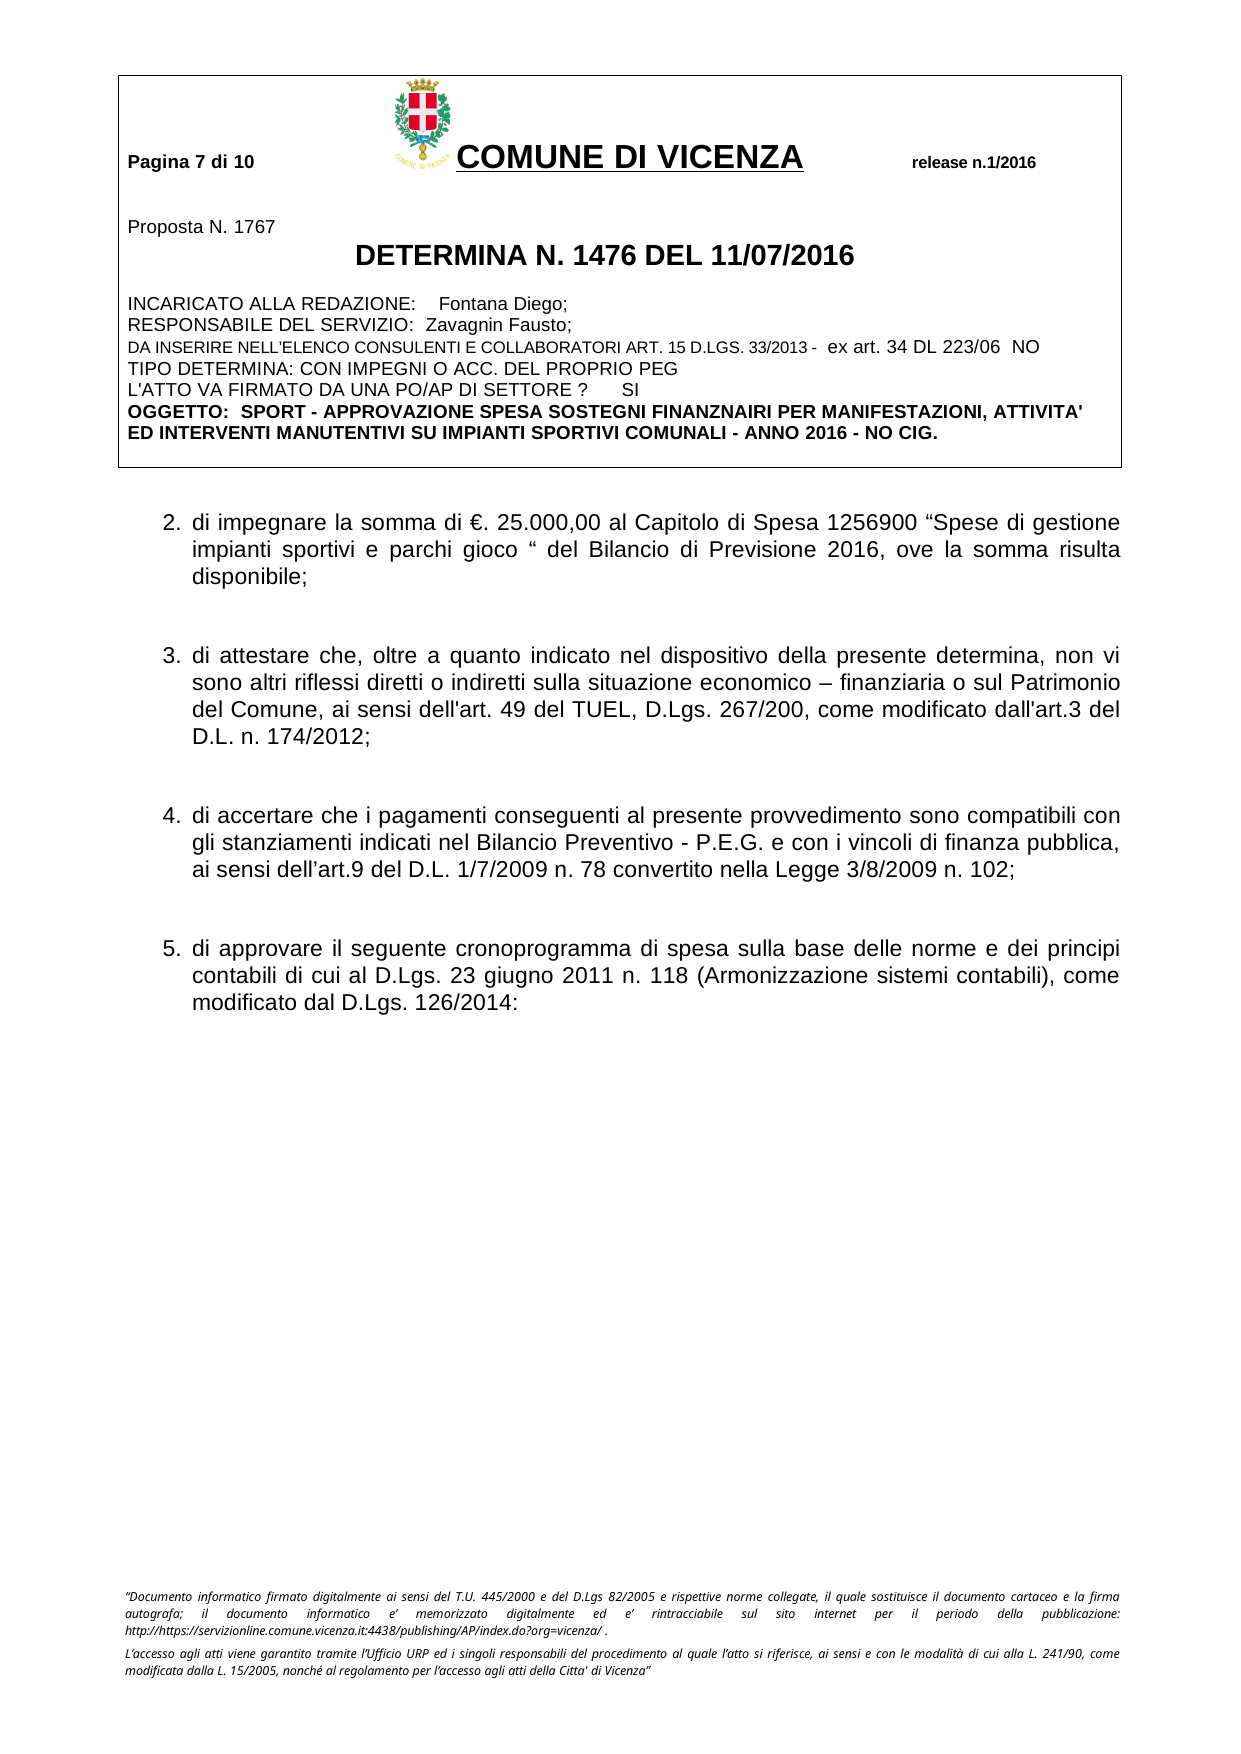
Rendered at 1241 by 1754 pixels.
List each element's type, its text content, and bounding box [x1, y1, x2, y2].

list di approvare il seguente cronoprogramma di spesa sulla base delle norme e dei principi contabili di cui al D.Lgs. 23 giugno 2011 n. 118 (Armonizzazione sistemi contabili), come modificato dal D.Lgs. 126/2014: [162, 934, 1122, 1016]
picture [394, 78, 451, 169]
list di impegnare la somma di €. 25.000,00 al Capitolo di Spesa 1256900 “Spese di gestione impianti sportivi e parchi gioco “ del Bilancio di Previsione 2016, ove la somma risulta disponibile; [162, 508, 1122, 589]
list di attestare che, oltre a quanto indicato nel dispositivo della presente determina, non vi sono altri riflessi diretti o indiretti sulla situazione economico – finanziaria o sul Patrimonio del Comune, ai sensi dell'art. 49 del TUEL, D.Lgs. 267/200, come modificato dall'art.3 del D.L. n. 174/2012; [162, 641, 1122, 749]
list di accertare che i pagamenti conseguenti al presente provvedimento sono compatibili con gli stanziamenti indicati nel Bilancio Preventivo - P.E.G. e con i vincoli di finanza pubblica, ai sensi dell’art.9 del D.L. 1/7/2009 n. 78 convertito nella Legge 3/8/2009 n. 102; [162, 801, 1122, 882]
